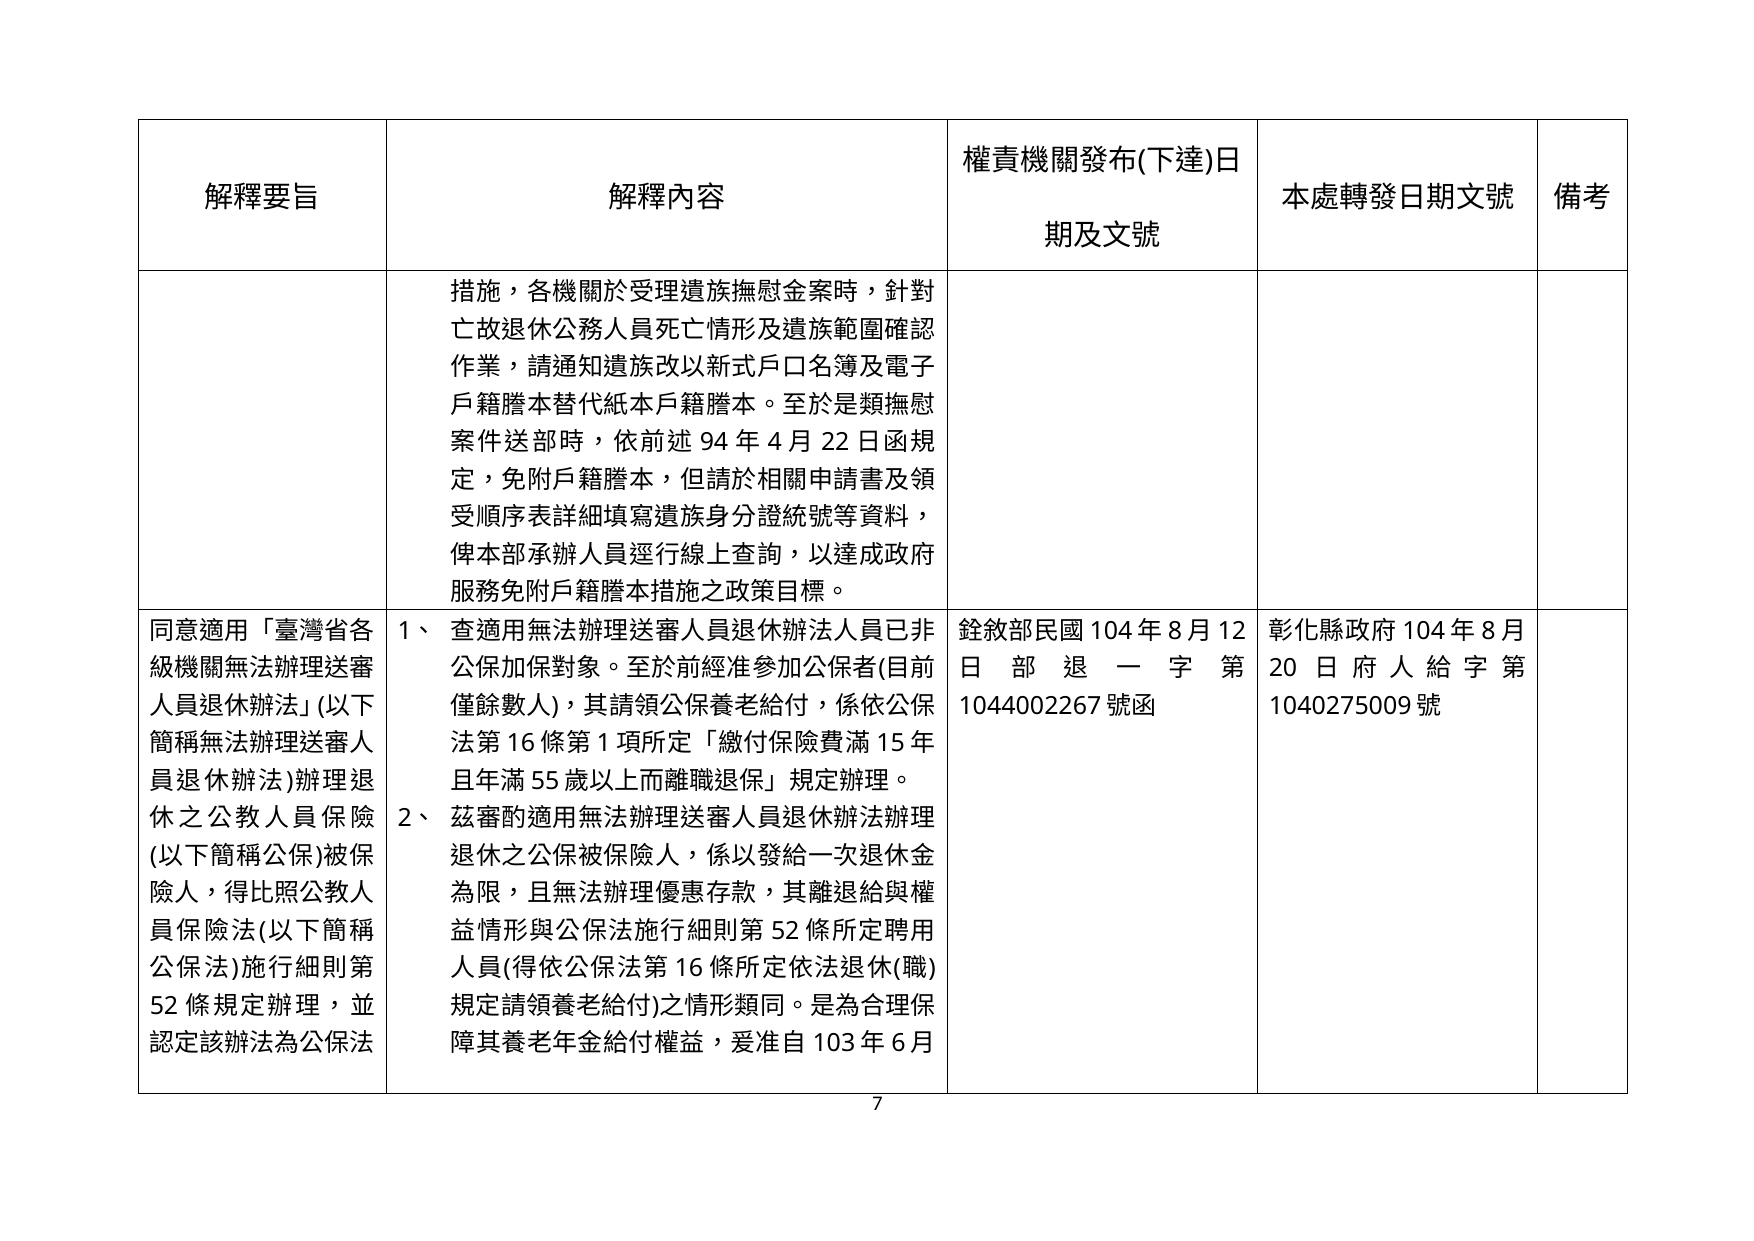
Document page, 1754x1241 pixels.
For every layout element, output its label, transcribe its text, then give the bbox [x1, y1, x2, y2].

table_cell 彰化縣政府104年8月20日府人給字第1040275009號 [1258, 610, 1537, 1093]
table_header 權責機關發布(下達)日期及文號 [948, 120, 1257, 270]
table_cell [1258, 271, 1537, 609]
table_cell 同意適用「臺灣省各級機關無法辦理送審人員退休辦法」(以下簡稱無法辦理送審人員退休辦法)辦理退休之公教人員保險(以下簡稱公保)被保險人，得比照公教人員保險法(以下簡稱公保法)施行細則第52條規定辦理，並認定該辦法為公保法 [139, 610, 386, 1093]
table_header 解釋要旨 [139, 120, 386, 270]
table_cell 查適用無法辦理送審人員退休辦法人員已非公保加保對象。至於前經准參加公保者(目前僅餘數人)，其請領公保養老給付，係依公保法第16條第1項所定「繳付保險費滿15年且年滿55歲以上而離職退保」規定辦理。 茲審酌適用無法辦理送審人員退休辦法辦理退休之公保被保險人，係以發給一次退休金為限，且無法辦理優惠存款，其離退給與權益情形與公保法施行細則第52條所定聘用人員(得依公保法第16條所定依法退休(職)規定請領養老給付)之情形類同。是為合理保障其養老年金給付權益，爰准自103年6月 [387, 610, 947, 1093]
table_cell [1538, 610, 1627, 1093]
table_header 解釋內容 [387, 120, 947, 270]
table_cell 銓敘部民國104年8月12日部退一字第1044002267號函 [948, 610, 1257, 1093]
table_cell 措施，各機關於受理遺族撫慰金案時，針對亡故退休公務人員死亡情形及遺族範圍確認作業，請通知遺族改以新式戶口名簿及電子戶籍謄本替代紙本戶籍謄本。至於是類撫慰案件送部時，依前述94年4月22日函規定，免附戶籍謄本，但請於相關申請書及領受順序表詳細填寫遺族身分證統號等資料，俾本部承辦人員逕行線上查詢，以達成政府服務免附戶籍謄本措施之政策目標。 [387, 271, 947, 609]
table_header 本處轉發日期文號 [1258, 120, 1537, 270]
table_cell [139, 271, 386, 609]
table_cell [1538, 271, 1627, 609]
table_cell [948, 271, 1257, 609]
table_header 備考 [1538, 120, 1627, 270]
